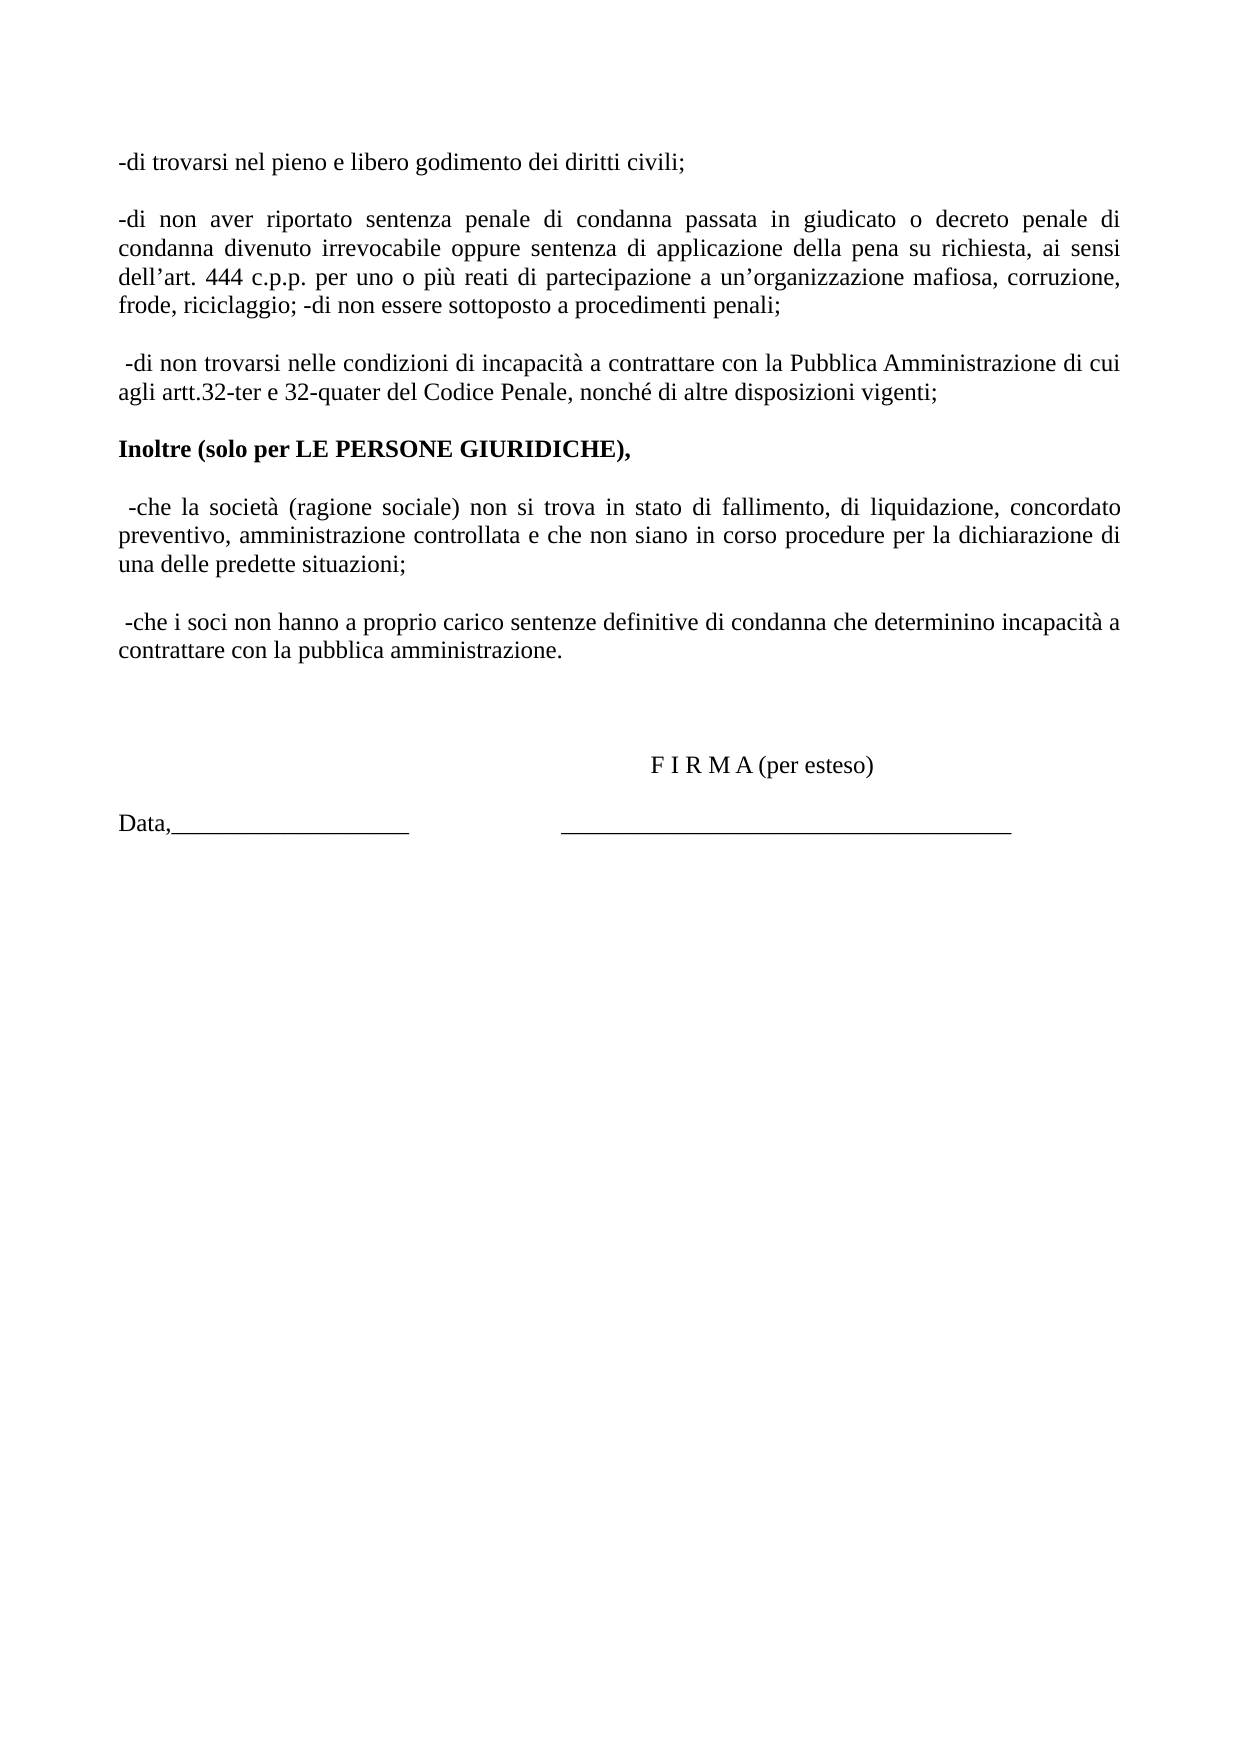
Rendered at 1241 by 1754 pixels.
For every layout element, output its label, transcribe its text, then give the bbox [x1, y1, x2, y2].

text Data,___________________ ____________________________________ [118, 808, 1122, 837]
text -che la società (ragione sociale) non si trova in stato di fallimento, di liquidazione, concordato preventivo, amministrazione controllata e che non siano in corso procedure per la dichiarazione di una delle predette situazioni; [118, 492, 1122, 578]
text -di non trovarsi nelle condizioni di incapacità a contrattare con la Pubblica Amministrazione di cui agli artt.32-ter e 32-quater del Codice Penale, nonché di altre disposizioni vigenti; [118, 348, 1122, 406]
text -di trovarsi nel pieno e libero godimento dei diritti civili; [118, 147, 1122, 176]
text F I R M A (per esteso) [118, 751, 1122, 779]
text -di non aver riportato sentenza penale di condanna passata in giudicato o decreto penale di condanna divenuto irrevocabile oppure sentenza di applicazione della pena su richiesta, ai sensi dell’art. 444 c.p.p. per uno o più reati di partecipazione a un’organizzazione mafiosa, corruzione, frode, riciclaggio; -di non essere sottoposto a procedimenti penali; [118, 204, 1122, 319]
text Inoltre (solo per LE PERSONE GIURIDICHE), [118, 434, 1122, 463]
text -che i soci non hanno a proprio carico sentenze definitive di condanna che determinino incapacità a contrattare con la pubblica amministrazione. [118, 607, 1122, 664]
